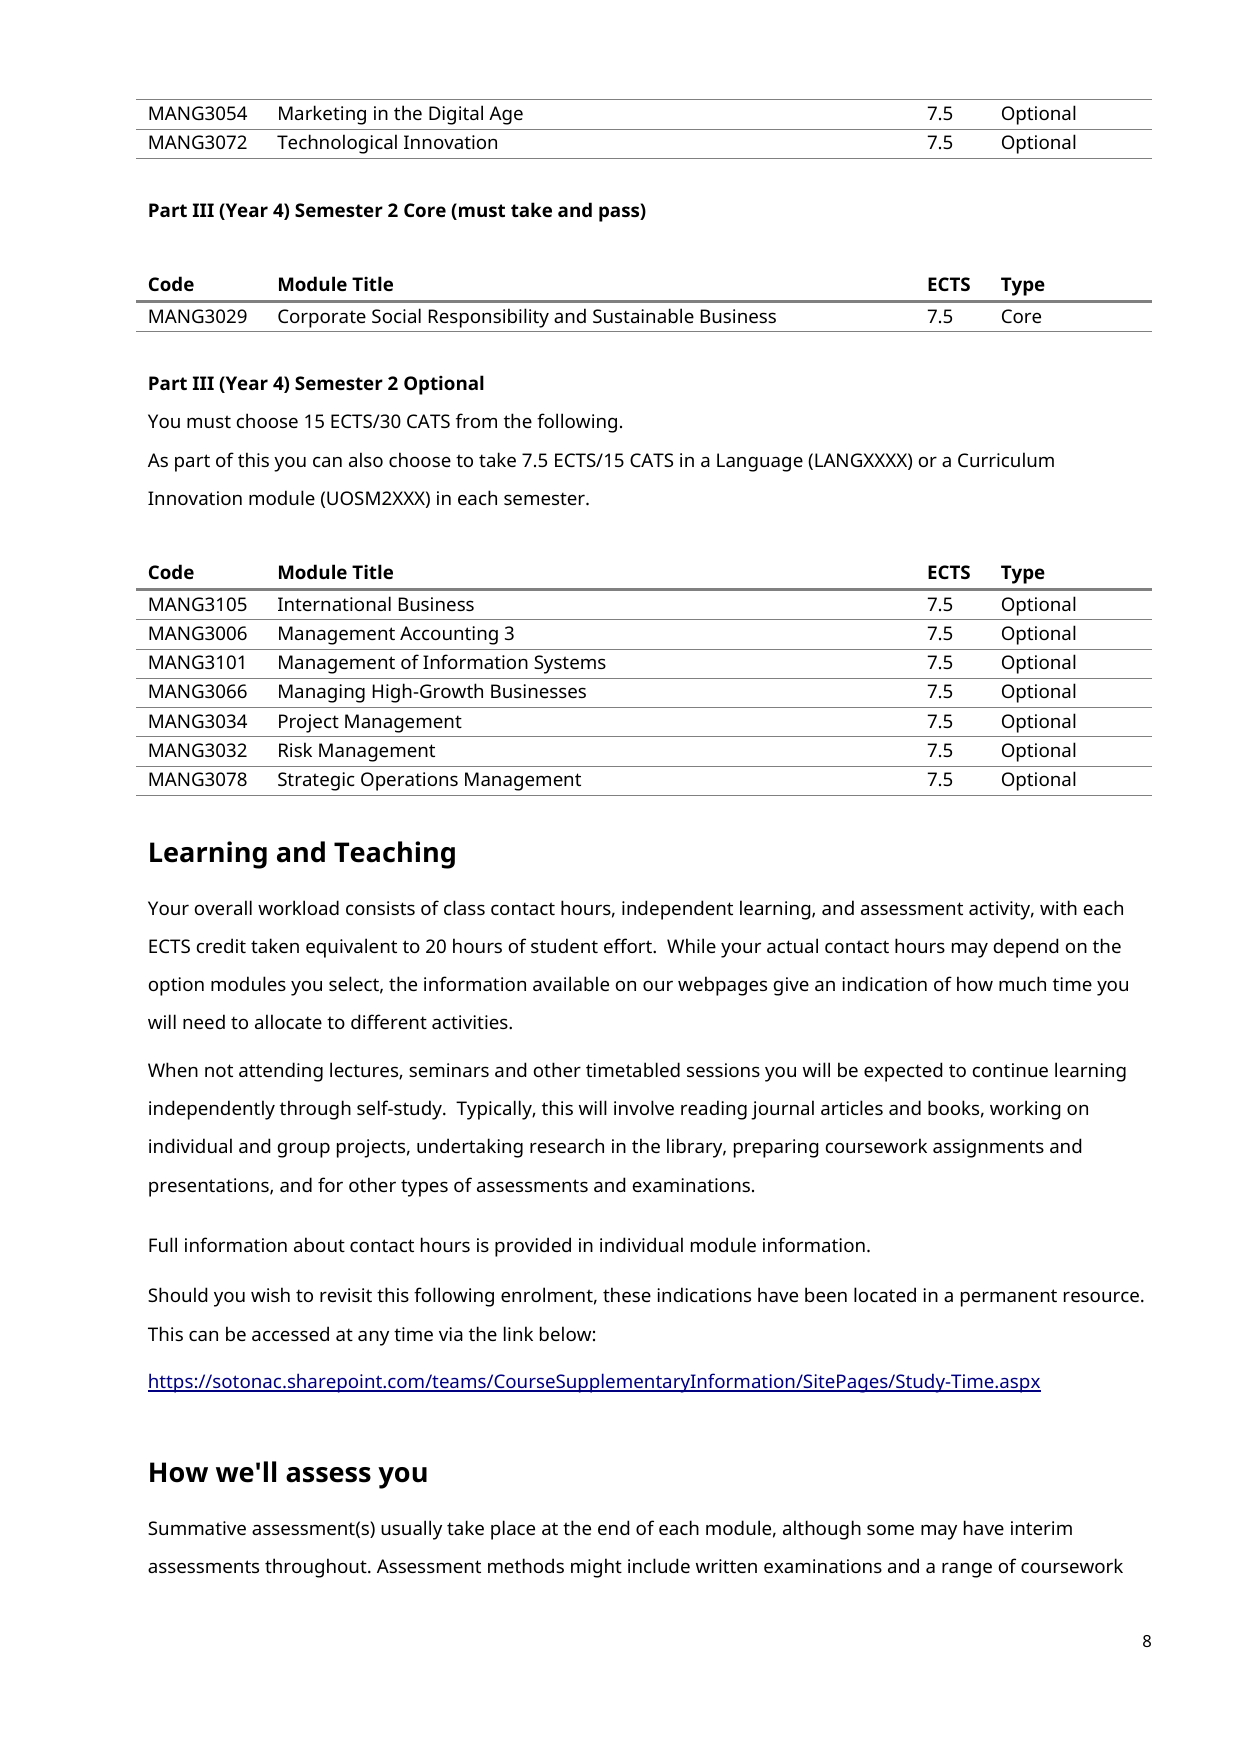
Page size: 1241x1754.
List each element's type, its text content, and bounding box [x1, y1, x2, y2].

table_cell Marketing in the Digital Age [266, 100, 916, 128]
table_cell MANG3072 [136, 130, 266, 158]
table_cell ECTS [916, 272, 989, 300]
table_cell Part III (Year 4) Semester 2 Core (must take and pass) [136, 159, 1152, 272]
table_cell Optional [989, 620, 1152, 648]
text Summative assessment(s) usually take place at the end of each module, although some may have interim assessments throughout. Assessment methods might include written examinations and a range of coursework [148, 1515, 1152, 1579]
text When not attending lectures, seminars and other timetabled sessions you will be expected to continue learning independently through self-study. Typically, this will involve reading journal articles and books, working on individual and group projects, undertaking research in the library, preparing coursework assignments and presentations, and for other types of assessments and examinations. [148, 1057, 1152, 1197]
table_cell 7.5 [916, 767, 989, 795]
table_cell Optional [989, 650, 1152, 678]
table_cell MANG3105 [136, 591, 266, 619]
table_cell Corporate Social Responsibility and Sustainable Business [266, 303, 916, 331]
table_cell Strategic Operations Management [266, 767, 916, 795]
table_cell Core [989, 303, 1152, 331]
table_cell 7.5 [916, 620, 989, 648]
table_cell 7.5 [916, 679, 989, 707]
table_cell 7.5 [916, 650, 989, 678]
table_cell Project Management [266, 708, 916, 736]
table_cell Type [989, 560, 1152, 588]
table_cell MANG3066 [136, 679, 266, 707]
table_cell MANG3029 [136, 303, 266, 331]
text Should you wish to revisit this following enrolment, these indications have been located in a permanent resource. This can be accessed at any time via the link below: [148, 1283, 1152, 1346]
table_cell Module Title [266, 272, 916, 300]
table_cell MANG3078 [136, 767, 266, 795]
table_cell 7.5 [916, 303, 989, 331]
table_cell ECTS [916, 560, 989, 588]
table_cell Optional [989, 591, 1152, 619]
table_cell Optional [989, 679, 1152, 707]
table_cell Management of Information Systems [266, 650, 916, 678]
table_cell 7.5 [916, 708, 989, 736]
table_cell Optional [989, 708, 1152, 736]
table_cell Technological Innovation [266, 130, 916, 158]
table_cell Code [136, 560, 266, 588]
text https://sotonac.sharepoint.com/teams/CourseSupplementaryInformation/SitePages/Study-Time.aspx [148, 1368, 1152, 1394]
table_cell Type [989, 272, 1152, 300]
table_cell Optional [989, 737, 1152, 766]
table_cell MANG3054 [136, 100, 266, 128]
table_cell Code [136, 272, 266, 300]
table_cell Management Accounting 3 [266, 620, 916, 648]
table_cell Optional [989, 100, 1152, 128]
table_cell MANG3032 [136, 737, 266, 766]
table_cell MANG3034 [136, 708, 266, 736]
table_cell 7.5 [916, 100, 989, 128]
table_cell 7.5 [916, 130, 989, 158]
table_cell MANG3101 [136, 650, 266, 678]
table_cell International Business [266, 591, 916, 619]
table_cell MANG3006 [136, 620, 266, 648]
table_cell 7.5 [916, 737, 989, 766]
table_cell Part III (Year 4) Semester 2 Optional You must choose 15 ECTS/30 CATS from the following. As part of this you can also choose to take 7.5 ECTS/15 CATS in a Language (LANGXXXX) or a Curriculum Innovation module (UOSM2XXX) in each semester. [136, 332, 1152, 559]
table_cell Optional [989, 767, 1152, 795]
table_cell Optional [989, 130, 1152, 158]
subtitle How we'll assess you [148, 1454, 1152, 1491]
subtitle Learning and Teaching [148, 833, 1152, 870]
table_cell Module Title [266, 560, 916, 588]
text Full information about contact hours is provided in individual module information. [148, 1232, 1152, 1257]
table_cell Managing High-Growth Businesses [266, 679, 916, 707]
table_cell 7.5 [916, 591, 989, 619]
table_cell Risk Management [266, 737, 916, 766]
text Your overall workload consists of class contact hours, independent learning, and assessment activity, with each ECTS credit taken equivalent to 20 hours of student effort. While your actual contact hours may depend on the option modules you select, the information available on our webpages give an indication of how much time you will need to allocate to different activities. [148, 895, 1152, 1035]
